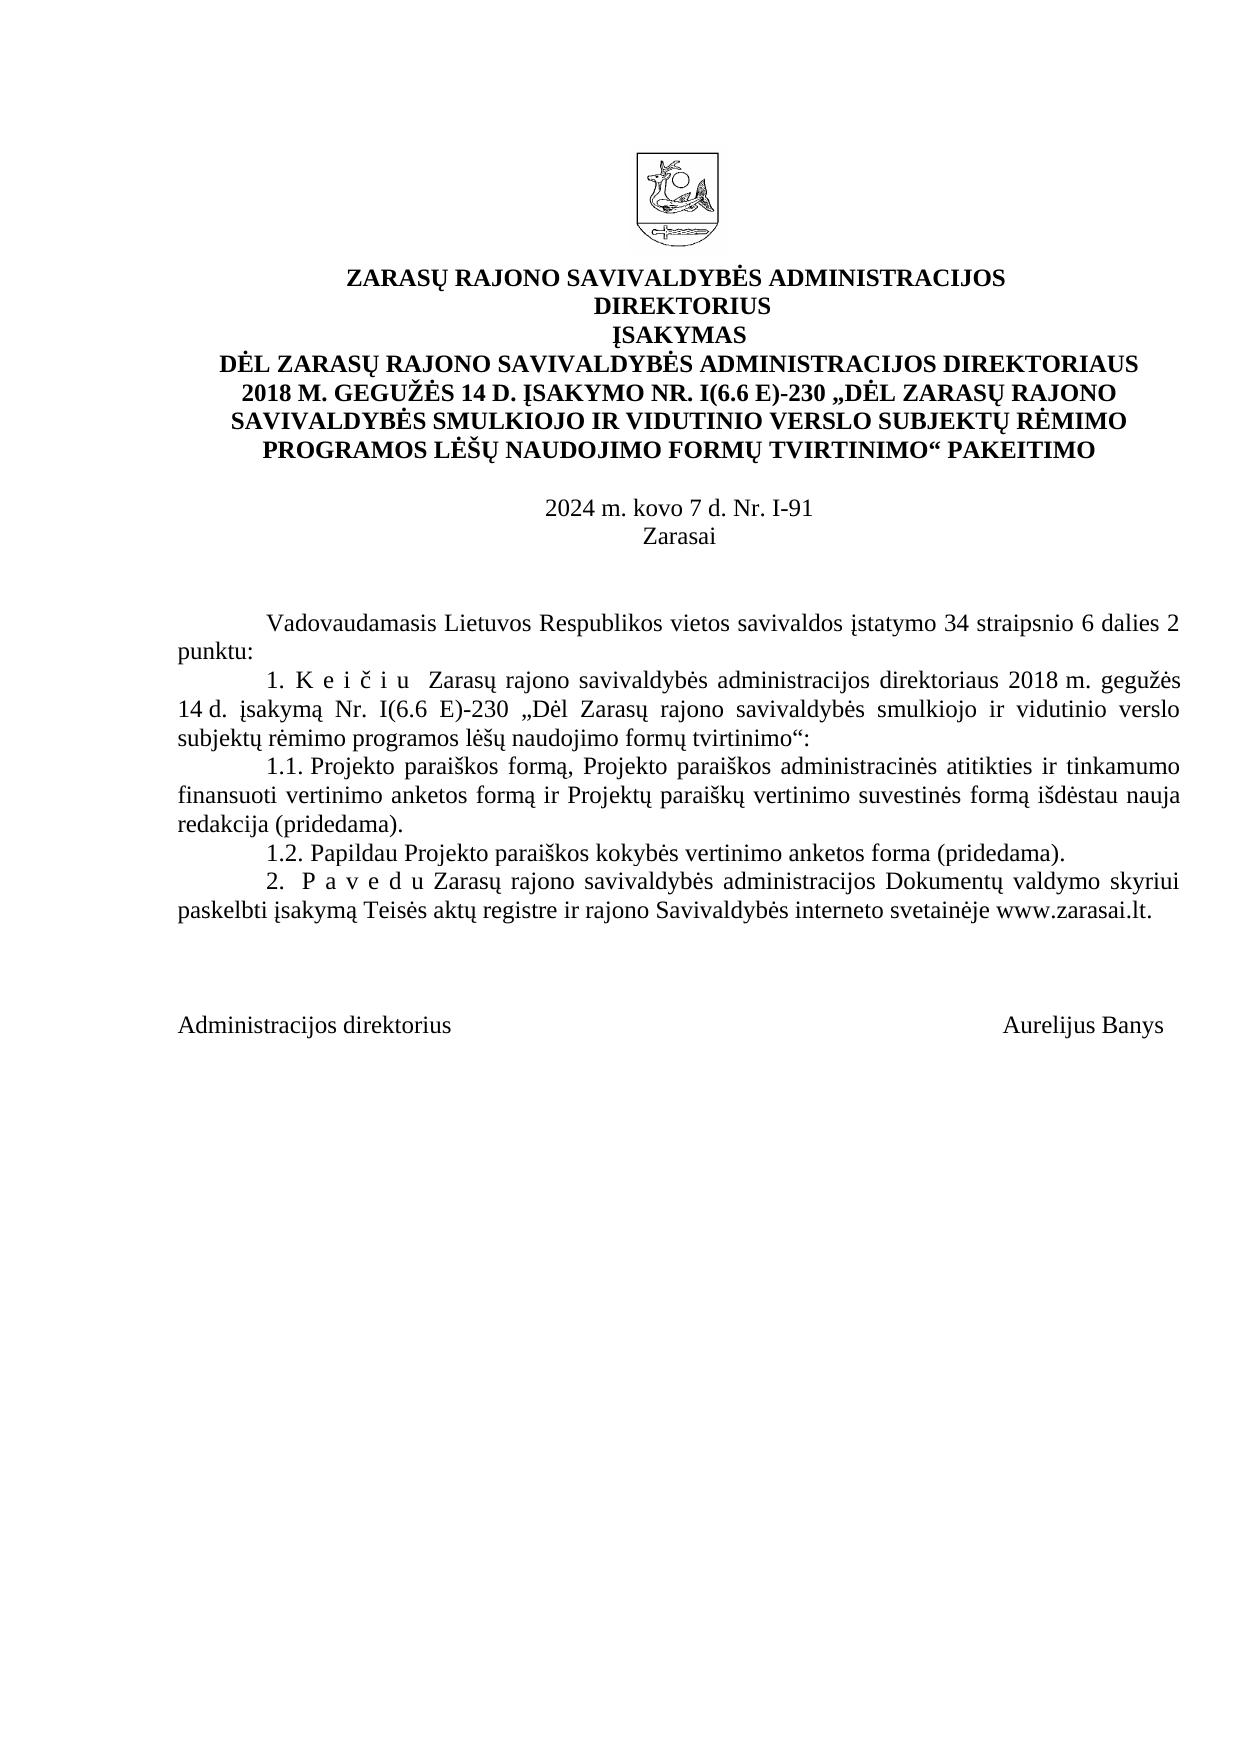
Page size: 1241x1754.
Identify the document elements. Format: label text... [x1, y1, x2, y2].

subtitle ZARASŲ RAJONO SAVIVALDYBĖs ADMINISTRACIJOS [177, 263, 1181, 291]
text DĖL ZARASŲ RAJONO SAVIVALDYBĖS ADMINISTRACIJOS DIREKTORIAUS 2018 M. GEGUŽĖS 14 D. ĮSAKYMO NR. I(6.6 E)-230 „DĖL ZARASŲ RAJONO SAVIVALDYBĖS SMULKIOJO IR VIDUTINIO VERSLO SUBJEKTŲ RĖMIMO PROGRAMOS LĖŠŲ NAUDOJIMO FORMŲ TVIRTINIMO“ PAKEITIMO [177, 349, 1181, 464]
text 1. K e i č i u Zarasų rajono savivaldybės administracijos direktoriaus 2018 m. gegužės 14 d. įsakymą Nr. I(6.6 E)-230 „Dėl Zarasų rajono savivaldybės smulkiojo ir vidutinio verslo subjektų rėmimo programos lėšų naudojimo formų tvirtinimo“: [177, 665, 1181, 751]
text 2024 m. kovo 7 d. Nr. I-91 [177, 493, 1181, 521]
text ĮSAKYMAS [177, 320, 1181, 349]
text 1.1. Projekto paraiškos formą, Projekto paraiškos administracinės atitikties ir tinkamumo finansuoti vertinimo anketos formą ir Projektų paraiškų vertinimo suvestinės formą išdėstau nauja redakcija (pridedama). [177, 751, 1181, 838]
text DIREKTORIUS [177, 291, 1181, 320]
text 2. P a v e d u Zarasų rajono savivaldybės administracijos Dokumentų valdymo skyriui paskelbti įsakymą Teisės aktų registre ir rajono Savivaldybės interneto svetainėje www.zarasai.lt. [177, 866, 1181, 924]
text 1.2. Papildau Projekto paraiškos kokybės vertinimo anketos forma (pridedama). [177, 838, 1181, 866]
text Zarasai [177, 521, 1181, 550]
subtitle Administracijos direktorius Aurelijus Banys [177, 1010, 1181, 1039]
text Vadovaudamasis Lietuvos Respublikos vietos savivaldos įstatymo 34 straipsnio 6 dalies 2 punktu: [177, 608, 1181, 665]
